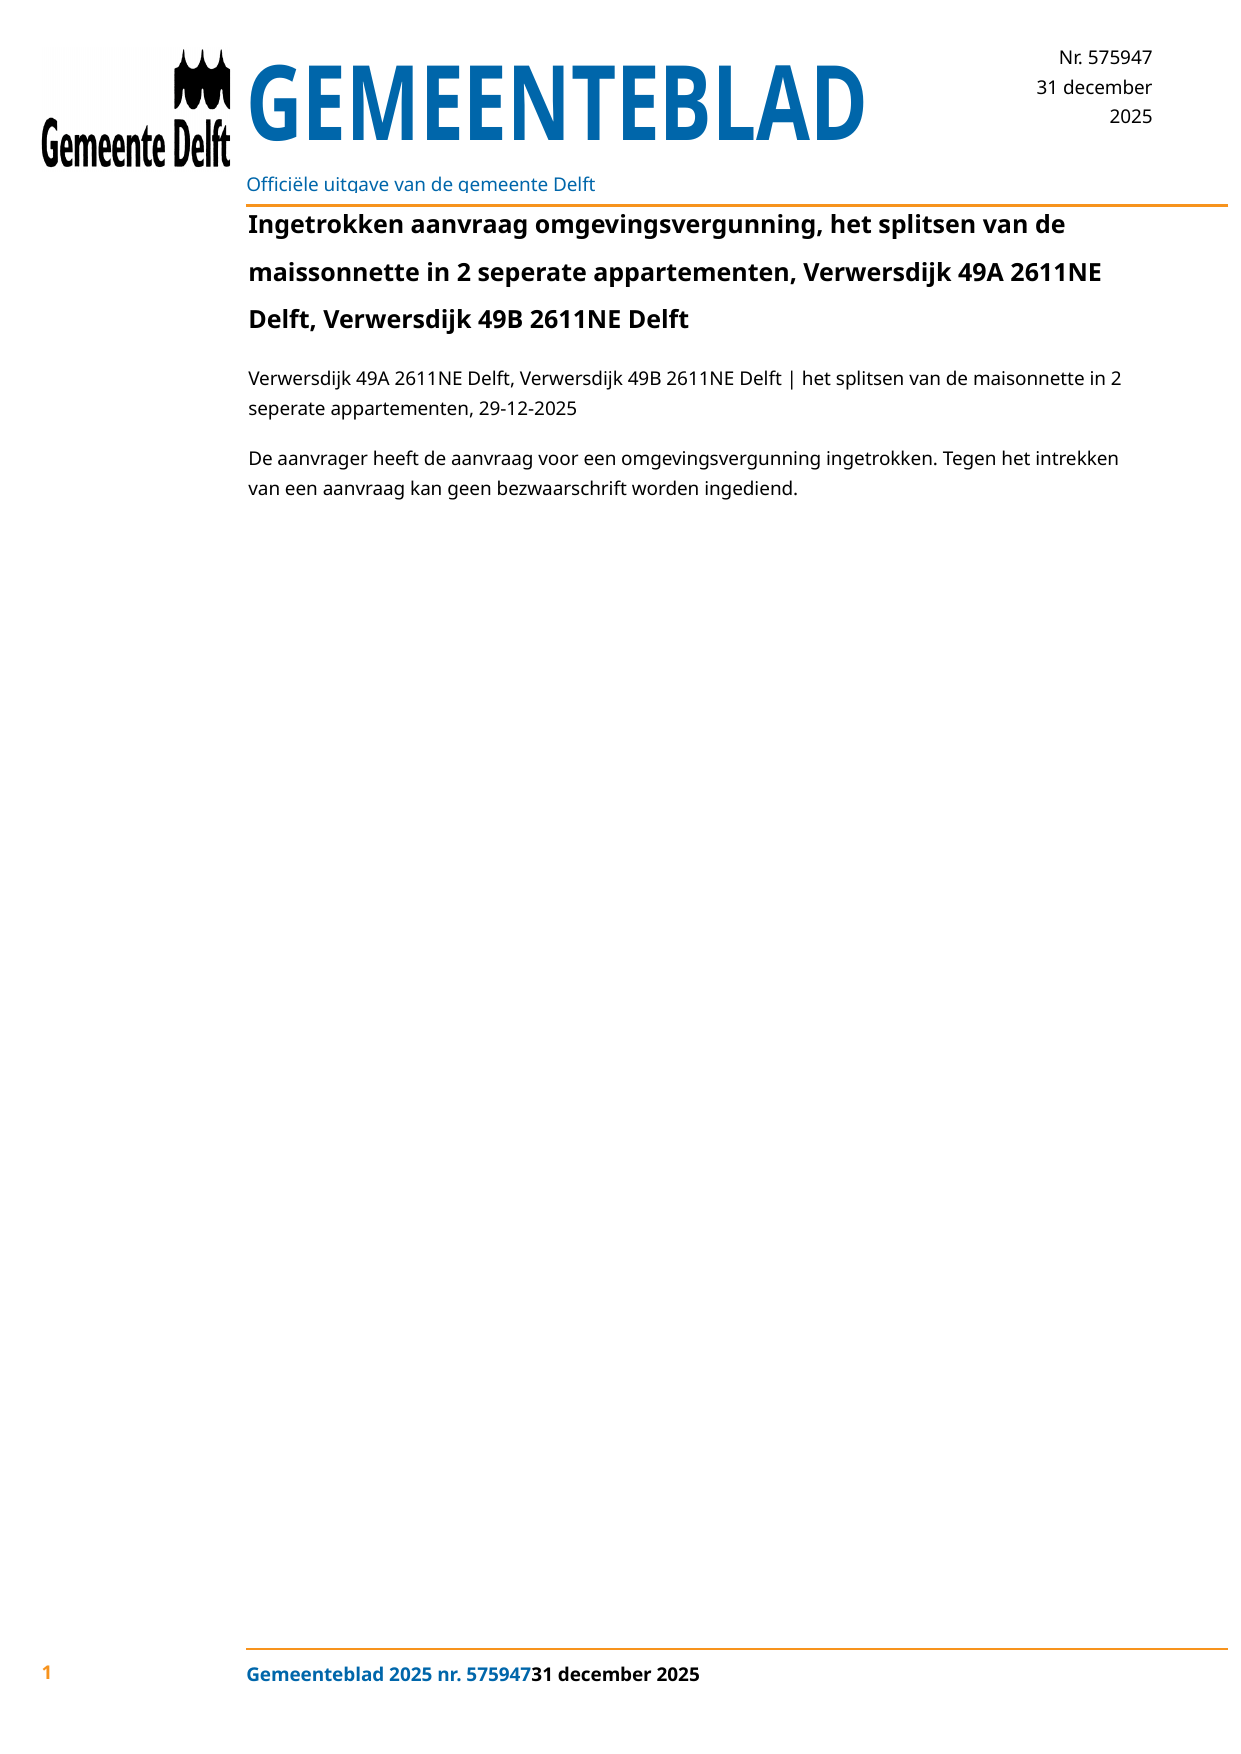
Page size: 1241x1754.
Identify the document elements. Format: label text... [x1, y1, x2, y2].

text De aanvrager heeft de aanvraag voor een omgevingsvergunning ingetrokken. Tegen het intrekken van een aanvraag kan geen bezwaarschrift worden ingediend. [248, 446, 1152, 501]
picture [41, 47, 231, 172]
text Verwersdijk 49A 2611NE Delft, Verwersdijk 49B 2611NE Delft | het splitsen van de maisonnette in 2 seperate appartementen, 29-12-2025 [248, 366, 1152, 421]
text Ingetrokken aanvraag omgevingsvergunning, het splitsen van de maissonnette in 2 seperate appartementen, Verwersdijk 49A 2611NE Delft, Verwersdijk 49B 2611NE Delft [248, 207, 1152, 336]
